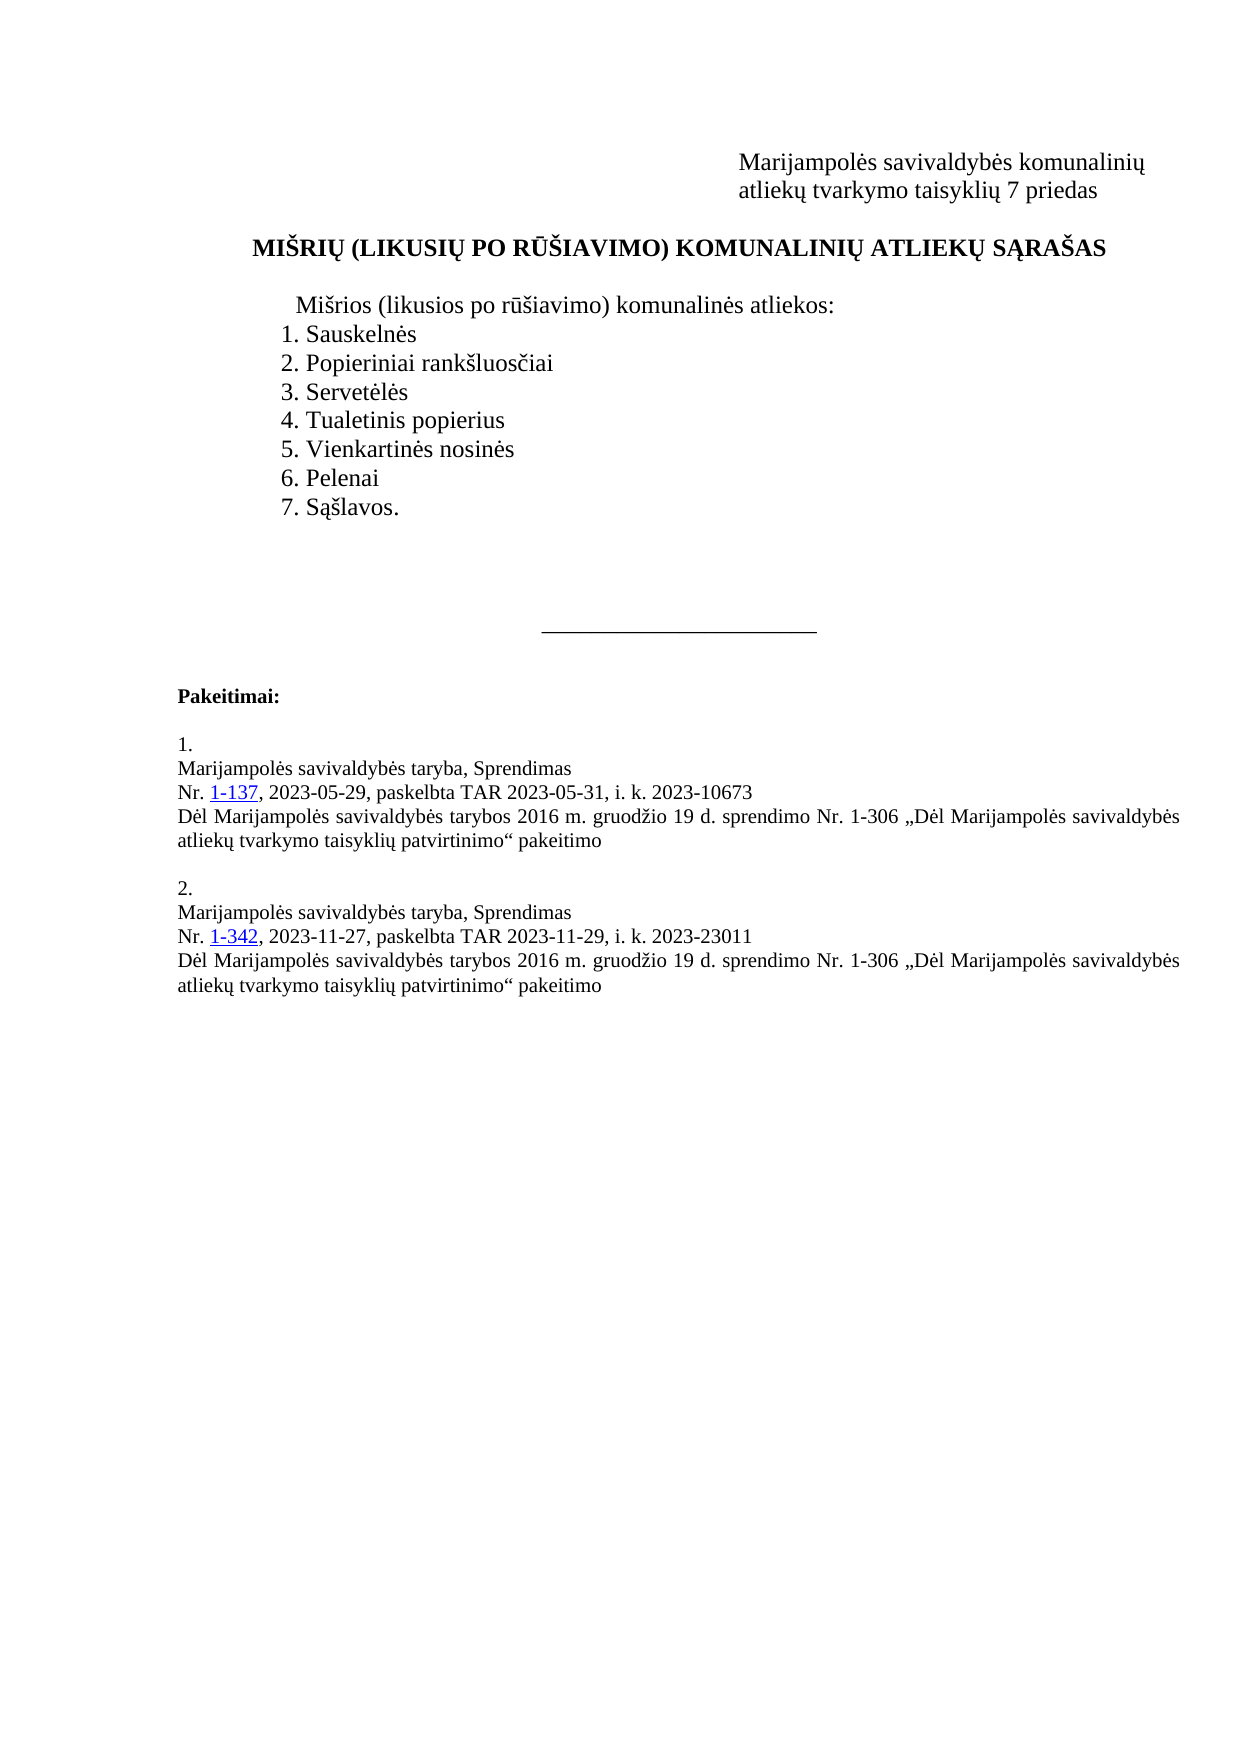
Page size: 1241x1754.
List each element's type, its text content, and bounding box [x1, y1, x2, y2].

text 2. Popieriniai rankšluosčiai [281, 348, 1181, 377]
text Marijampolės savivaldybės komunalinių [738, 147, 1181, 176]
text 1. Sauskelnės [281, 319, 1181, 348]
text 3. Servetėlės [281, 377, 1181, 406]
text Mišrios (likusios po rūšiavimo) komunalinės atliekos: [295, 291, 1181, 319]
text 4. Tualetinis popierius [281, 406, 1181, 434]
text Dėl Marijampolės savivaldybės tarybos 2016 m. gruodžio 19 d. sprendimo Nr. 1-306 „Dėl Marijampolės savivaldybės atliekų tvarkymo taisyklių patvirtinimo“ pakeitimo [177, 804, 1181, 852]
text ______________________ [177, 607, 1181, 636]
text Nr. 1-342, 2023-11-27, paskelbta TAR 2023-11-29, i. k. 2023-23011 [177, 924, 1181, 948]
text 6. Pelenai [281, 463, 1181, 492]
text Marijampolės savivaldybės taryba, Sprendimas [177, 900, 1181, 924]
text Pakeitimai: [177, 684, 1181, 708]
text 2. [177, 876, 1181, 900]
text 1. [177, 732, 1181, 756]
text 5. Vienkartinės nosinės [281, 434, 1181, 463]
text atliekų tvarkymo taisyklių 7 priedas [738, 176, 1181, 204]
text Marijampolės savivaldybės taryba, Sprendimas [177, 756, 1181, 780]
text MIŠRIŲ (LIKUSIŲ PO RŪŠIAVIMO) KOMUNALINIŲ ATLIEKŲ SĄRAŠAS [177, 233, 1181, 262]
text 7. Sąšlavos. [281, 492, 1181, 521]
text Nr. 1-137, 2023-05-29, paskelbta TAR 2023-05-31, i. k. 2023-10673 [177, 780, 1181, 804]
text Dėl Marijampolės savivaldybės tarybos 2016 m. gruodžio 19 d. sprendimo Nr. 1-306 „Dėl Marijampolės savivaldybės atliekų tvarkymo taisyklių patvirtinimo“ pakeitimo [177, 948, 1181, 997]
